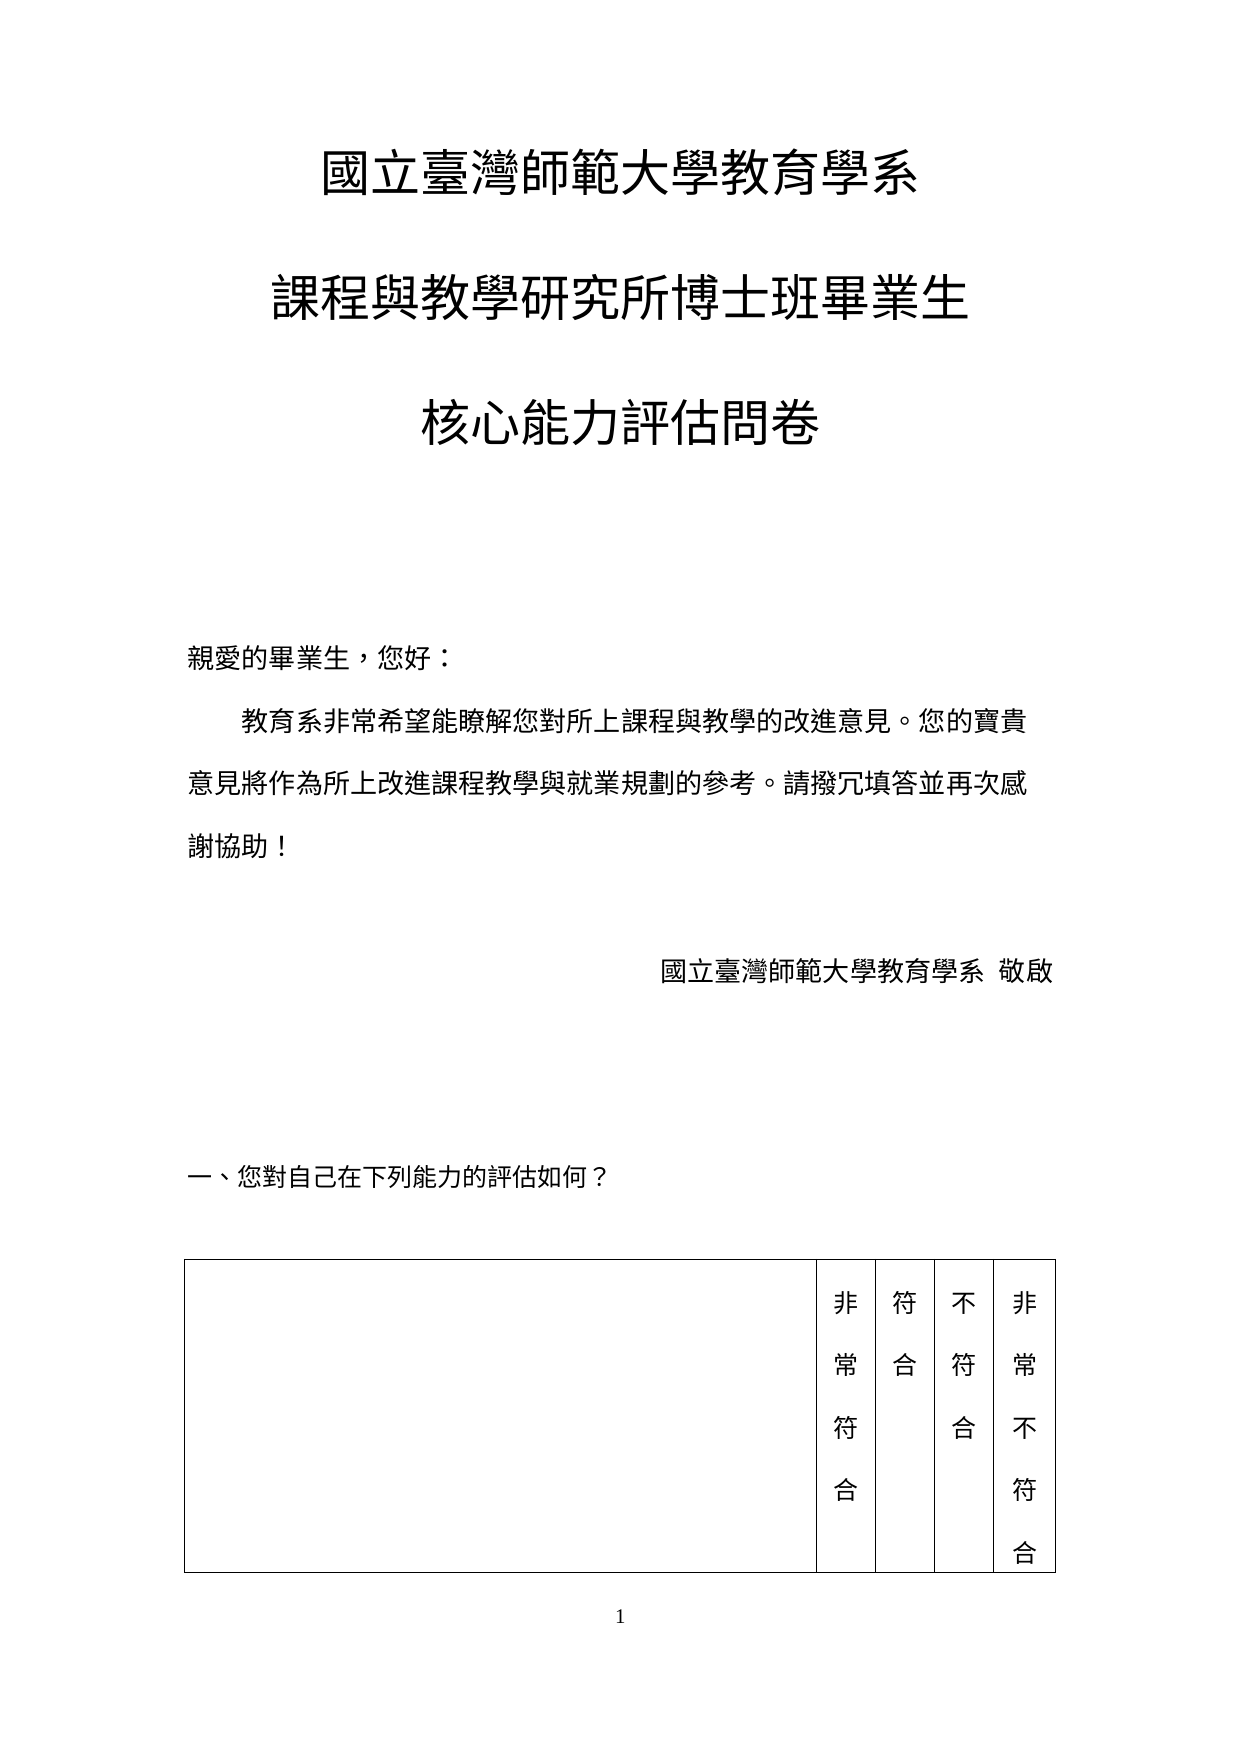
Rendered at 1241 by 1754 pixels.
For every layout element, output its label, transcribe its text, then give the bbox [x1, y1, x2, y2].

text 一、您對自己在下列能力的評估如何？ [187, 1134, 1053, 1196]
text 教育系非常希望能瞭解您對所上課程與教學的改進意見。您的寶貴意見將作為所上改進課程教學與就業規劃的參考。請撥冗填答並再次感謝協助！ [187, 677, 1053, 927]
table_header 非常符合 [817, 1260, 875, 1572]
table_header [185, 1260, 816, 1572]
text 課程與教學研究所博士班畢業生 [187, 221, 1053, 346]
table_header 符合 [876, 1260, 934, 1572]
text 國立臺灣師範大學教育學系 敬啟 [187, 927, 1053, 990]
text 親愛的畢業生，您好： [187, 615, 1053, 677]
table_header 不符合 [935, 1260, 993, 1572]
table_header 非常不符合 [994, 1260, 1055, 1572]
text 國立臺灣師範大學教育學系 [187, 96, 1053, 221]
text 核心能力評估問卷 [187, 346, 1053, 471]
